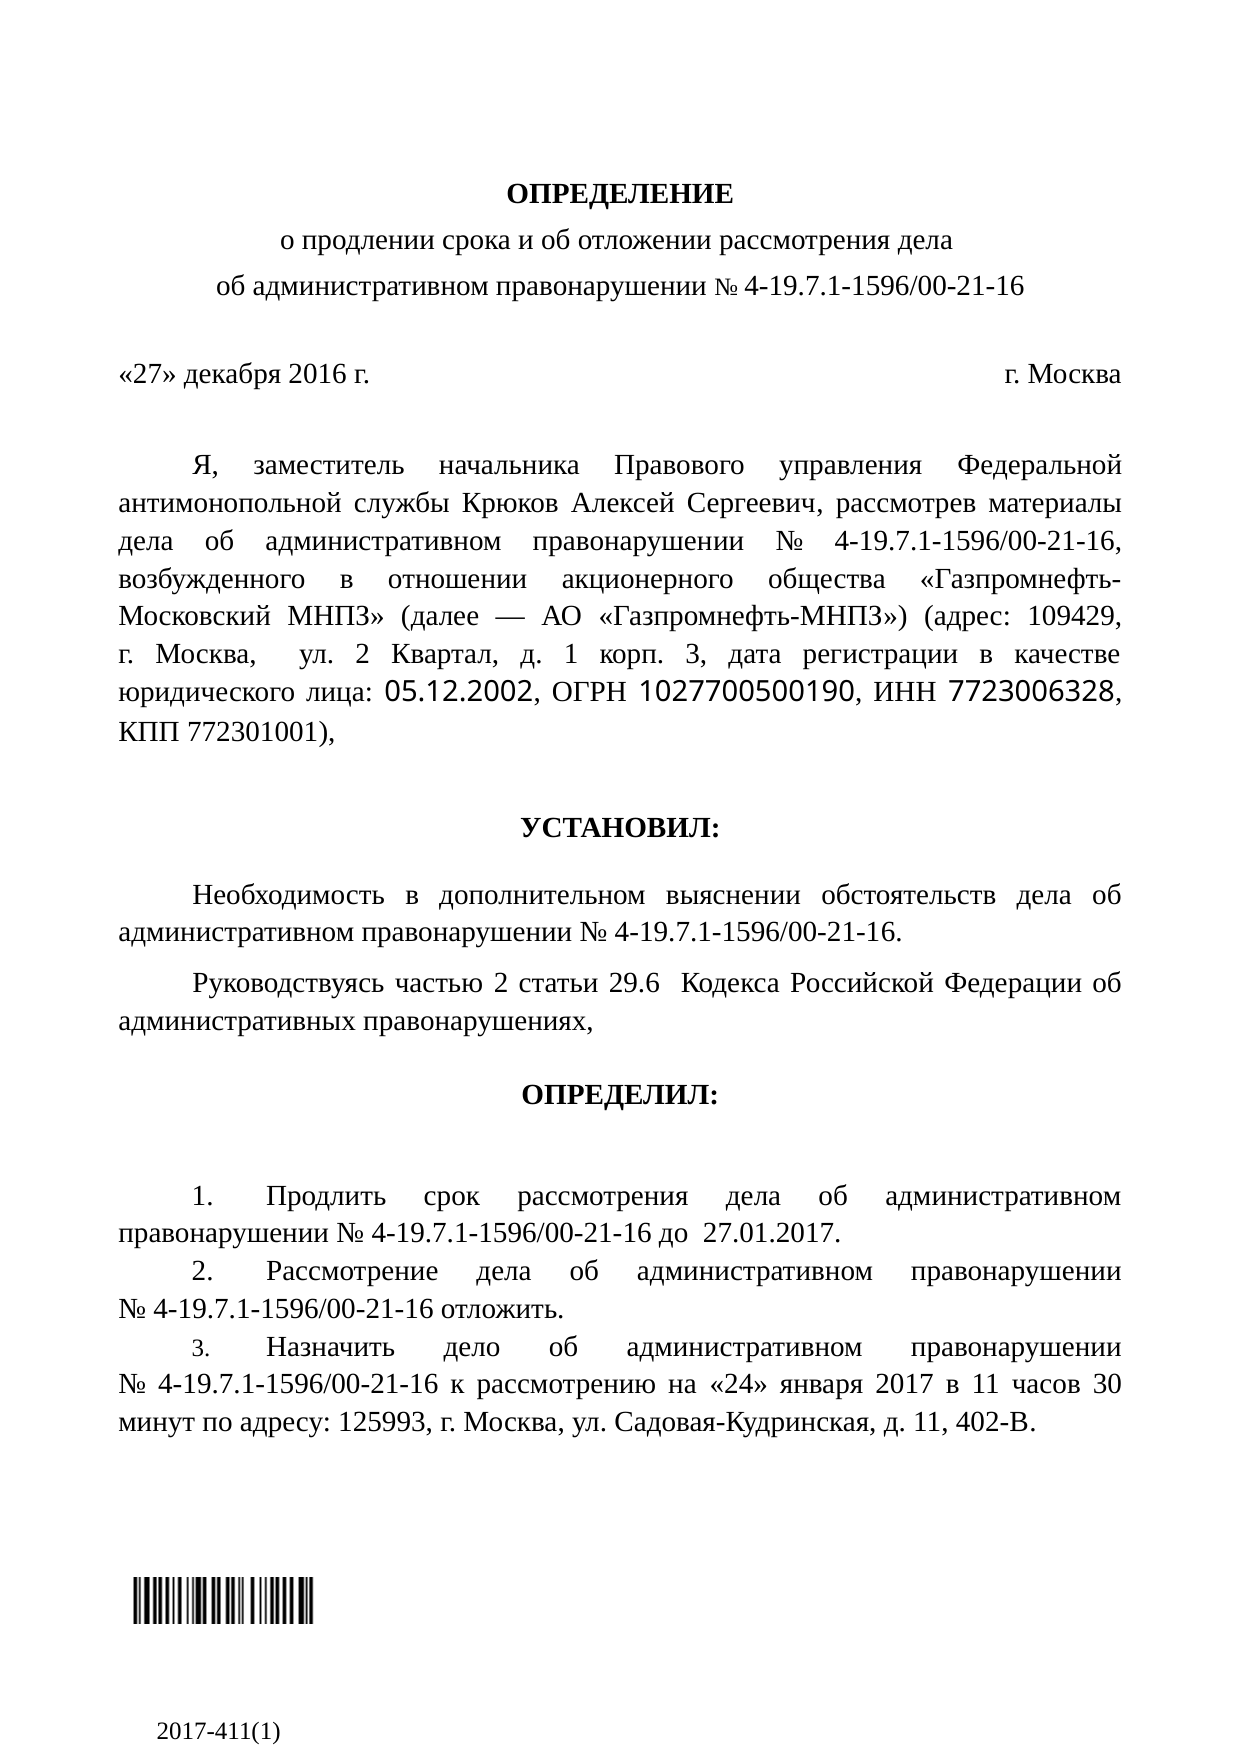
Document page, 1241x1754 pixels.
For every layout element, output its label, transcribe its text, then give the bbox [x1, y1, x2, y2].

text Руководствуясь частью 2 статьи 29.6 Кодекса Российской Федерации об административных правонарушениях, [118, 961, 1122, 1036]
text о продлении срока и об отложении рассмотрения дела [118, 222, 1122, 256]
text УСТАНОВИЛ: [118, 810, 1122, 844]
text ОПРЕДЕЛЕНИЕ [118, 176, 1122, 210]
text об административном правонарушении № 4-19.7.1-1596/00-21-16 [118, 268, 1122, 302]
list Назначить дело об административном правонарушении № 4-19.7.1-1596/00-21-16 к рассмотрению на «24» января 2017 в 11 часов 30 минут по адресу: 125993, г. Москва, ул. Садовая-Кудринская, д. 11, 402-В. [118, 1324, 1122, 1438]
picture [118, 1577, 331, 1624]
text ОПРЕДЕЛИЛ: [118, 1077, 1122, 1111]
text «27» декабря 2016 г. г. Москва [118, 356, 1122, 389]
list Рассмотрение дела об административном правонарушении № 4-19.7.1-1596/00-21-16 отложить. [118, 1249, 1122, 1324]
text Я, заместитель начальника Правового управления Федеральной антимонопольной службы Крюков Алексей Сергеевич, рассмотрев материалы дела об административном правонарушении № 4-19.7.1-1596/00-21-16, возбужденного в отношении акционерного общества «Газпромнефть-Московский МНПЗ» (далее — АО «Газпромнефть-МНПЗ») (адрес: 109429, г. Москва, ул. 2 Квартал, д. 1 корп. 3, дата регистрации в качестве юридического лица: 05.12.2002, ОГРН 1027700500190, ИНН 7723006328, КПП 772301001), [118, 443, 1122, 747]
text Необходимость в дополнительном выяснении обстоятельств дела об административном правонарушении № 4-19.7.1-1596/00-21-16. [118, 872, 1122, 948]
list Продлить срок рассмотрения дела об административном правонарушении № 4-19.7.1-1596/00-21-16 до 27.01.2017. [118, 1173, 1122, 1249]
